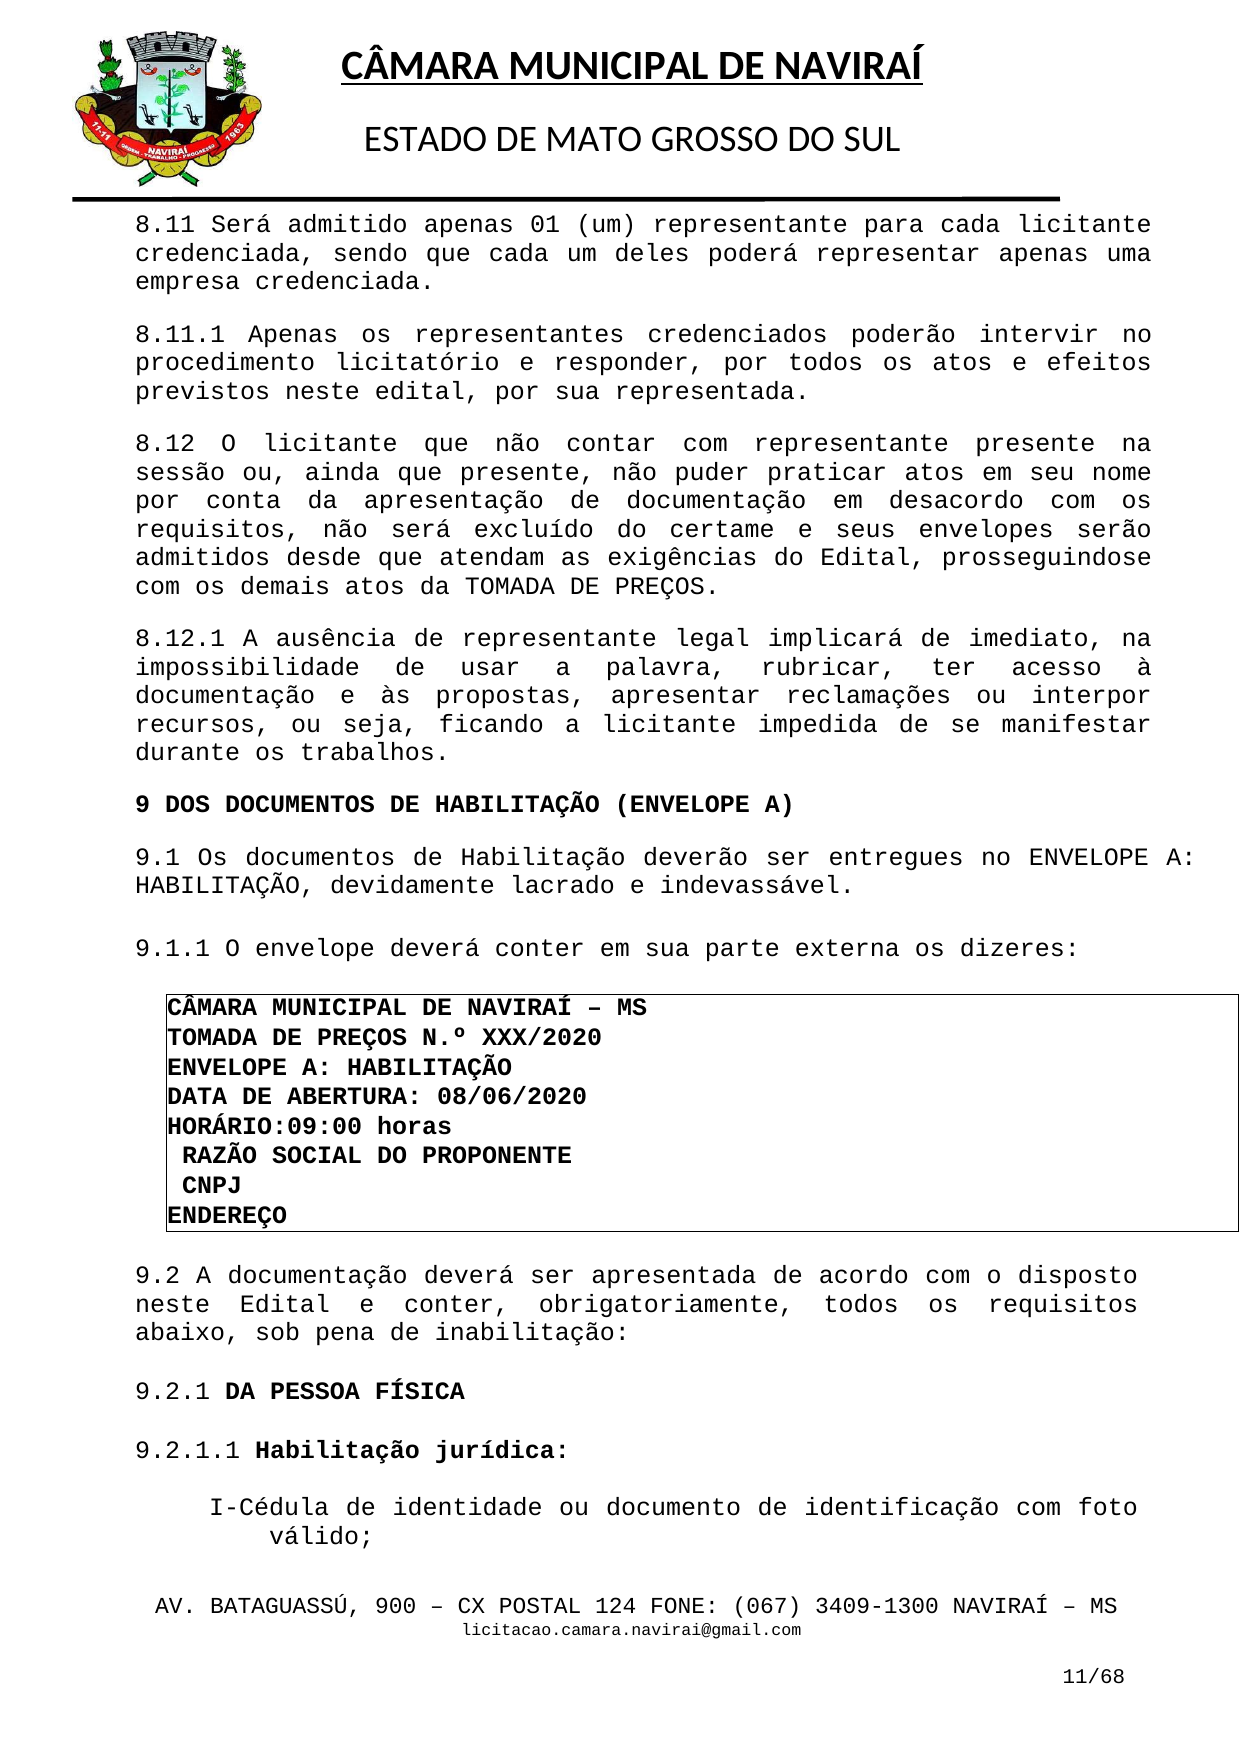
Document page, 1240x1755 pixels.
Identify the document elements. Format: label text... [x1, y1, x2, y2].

text 9.2.1.1 Habilitação jurídica: [135, 1438, 1226, 1466]
text HORÁRIO:09:00 horas [167, 1112, 1238, 1142]
text DATA DE ABERTURA: 08/06/2020 [167, 1083, 1238, 1112]
text 9.2 A documentação deverá ser apresentada de acordo com o disposto neste Edital e conter, obrigatoriamente, todos os requisitos abaixo, sob pena de inabilitação: [135, 1263, 1138, 1348]
list Cédula de identidade ou documento de identificação com foto válido; [75, 1495, 1138, 1552]
text 8.12 O licitante que não contar com representante presente na sessão ou, ainda que presente, não puder praticar atos em seu nome por conta da apresentação de documentação em desacordo com os requisitos, não será excluído do certame e seus envelopes serão admitidos desde que atendam as exigências do Edital, prosseguindose com os demais atos da TOMADA DE PREÇOS. [135, 431, 1152, 602]
subtitle 9.2.1 DA PESSOA FÍSICA [135, 1378, 1226, 1407]
text 9.1.1 O envelope deverá conter em sua parte externa os dizeres: [135, 935, 1138, 963]
text 9.1 Os documentos de Habilitação deverão ser entregues no ENVELOPE A: HABILITAÇÃO, devidamente lacrado e indevassável. [135, 844, 1197, 901]
text ENVELOPE A: HABILITAÇÃO [167, 1053, 1238, 1082]
text TOMADA DE PREÇOS N.º XXX/2020 [167, 1023, 1238, 1053]
text ENDEREÇO [167, 1201, 1238, 1231]
text 8.11 Será admitido apenas 01 (um) representante para cada licitante credenciada, sendo que cada um deles poderá representar apenas uma empresa credenciada. [135, 212, 1152, 297]
text 8.12.1 A ausência de representante legal implicará de imediato, na impossibilidade de usar a palavra, rubricar, ter acesso à documentação e às propostas, apresentar reclamações ou interpor recursos, ou seja, ficando a licitante impedida de se manifestar durante os trabalhos. [135, 626, 1152, 768]
text CNPJ [167, 1172, 1238, 1201]
subtitle 9 DOS DOCUMENTOS DE HABILITAÇÃO (ENVELOPE A) [135, 791, 1226, 820]
text RAZÃO SOCIAL DO PROPONENTE [167, 1142, 1238, 1171]
text CÂMARA MUNICIPAL DE NAVIRAÍ – MS [167, 995, 1238, 1023]
text 8.11.1 Apenas os representantes credenciados poderão intervir no procedimento licitatório e responder, por todos os atos e efeitos previstos neste edital, por sua representada. [135, 321, 1152, 407]
